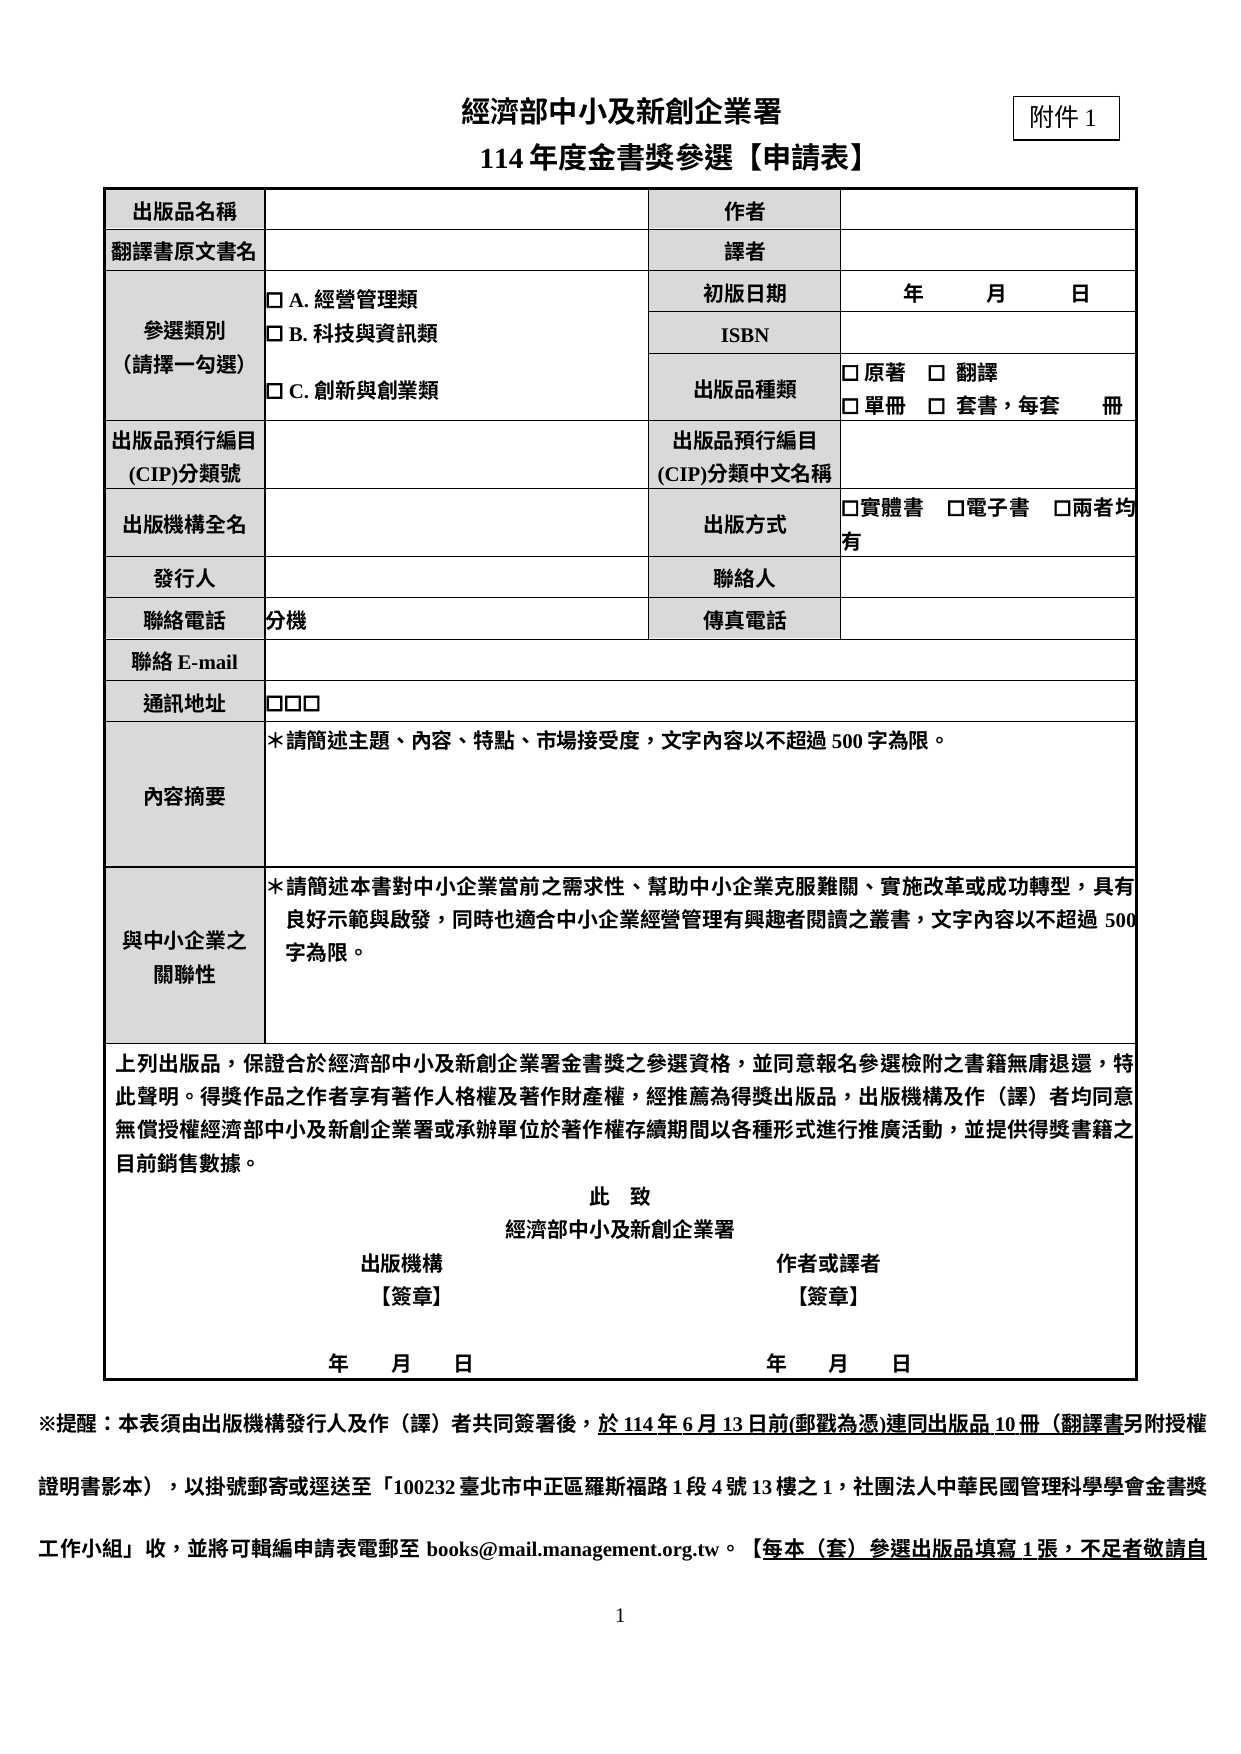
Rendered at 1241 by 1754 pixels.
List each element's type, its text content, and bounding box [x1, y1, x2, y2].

table_cell 翻譯書原文書名 [106, 230, 264, 270]
table_header [841, 190, 1135, 228]
table_header 出版品名稱 [106, 190, 264, 228]
table_cell ＊請簡述主題、內容、特點、市場接受度，文字內容以不超過500字為限。 [266, 722, 1135, 866]
table_cell 參選類別 （請擇一勾選） [106, 271, 264, 420]
text [1014, 97, 1119, 139]
table_cell 聯絡E-mail [106, 640, 264, 680]
table_cell  [266, 681, 1135, 721]
table_cell 實體書 電子書 兩者均有 [841, 489, 1135, 556]
text 經濟部中小及新創企業署 [231, 96, 1013, 129]
text ※提醒：本表須由出版機構發行人及作（譯）者共同簽署後，於114年6月13日前(郵戳為憑)連同出版品10冊（翻譯書另附授權證明書影本），以掛號郵寄或逕送至「100232臺北市中正區羅斯福路1段4號13樓之1，社團法人中華民國管理科學學會金書獎工作小組」收，並將可輯編申請表電郵至books@mail.management.org.tw。【每本（套）參選出版品填寫1張，不足者敬請自 [39, 1381, 1207, 1568]
table_cell 與中小企業之 關聯性 [106, 868, 264, 1043]
table_cell [266, 421, 648, 488]
table_cell [266, 489, 648, 556]
table_cell 內容摘要 [106, 722, 264, 866]
table_cell [266, 557, 648, 597]
table_cell 上列出版品，保證合於經濟部中小及新創企業署金書獎之參選資格，並同意報名參選檢附之書籍無庸退還，特此聲明。得獎作品之作者享有著作人格權及著作財產權，經推薦為得獎出版品，出版機構及作（譯）者均同意無償授權經濟部中小及新創企業署或承辦單位於著作權存續期間以各種形式進行推廣活動，並提供得獎書籍之目前銷售數據。 此 致 經濟部中小及新創企業署 出版機構 作者或譯者 【簽章】 【簽章】 年 月 日 年 月 日 [106, 1044, 1135, 1378]
table_cell 出版品預行編目(CIP)分類中文名稱 [649, 421, 840, 488]
table_cell ISBN [649, 312, 840, 353]
table_cell [841, 230, 1135, 270]
table_cell  原著  翻譯  單冊  套書，每套 冊 [841, 354, 1135, 420]
table_cell  A. 經營管理類  B. 科技與資訊類  C. 創新與創業類 [266, 271, 648, 420]
text [1120, 96, 1128, 129]
table_cell 初版日期 [649, 271, 840, 311]
table_cell 通訊地址 [106, 681, 264, 721]
table_header 作者 [649, 190, 840, 228]
table_cell 出版機構全名 [106, 489, 264, 556]
table_cell 出版方式 [649, 489, 840, 556]
table_cell 分機 [266, 598, 648, 638]
table_cell [841, 312, 1135, 353]
table_cell 譯者 [649, 230, 840, 270]
table_cell ＊請簡述本書對中小企業當前之需求性、幫助中小企業克服難關、實施改革或成功轉型，具有良好示範與啟發，同時也適合中小企業經營管理有興趣者閱讀之叢書，文字內容以不超過500字為限。 [266, 868, 1135, 1043]
table_cell 年 月 日 [841, 271, 1135, 311]
table_cell 出版品種類 [649, 354, 840, 420]
text 114年度金書獎參選【申請表】 [231, 141, 1128, 175]
table_cell [841, 598, 1135, 638]
table_cell 聯絡電話 [106, 598, 264, 638]
table_cell 傳真電話 [649, 598, 840, 638]
table_cell 聯絡人 [649, 557, 840, 597]
text 附件1 [1029, 104, 1104, 132]
table_cell 出版品預行編目(CIP)分類號 [106, 421, 264, 488]
table_cell [841, 557, 1135, 597]
table_cell [266, 230, 648, 270]
table_cell 發行人 [106, 557, 264, 597]
table_header [266, 190, 648, 228]
table_cell [841, 421, 1135, 488]
table_cell [266, 640, 1135, 680]
